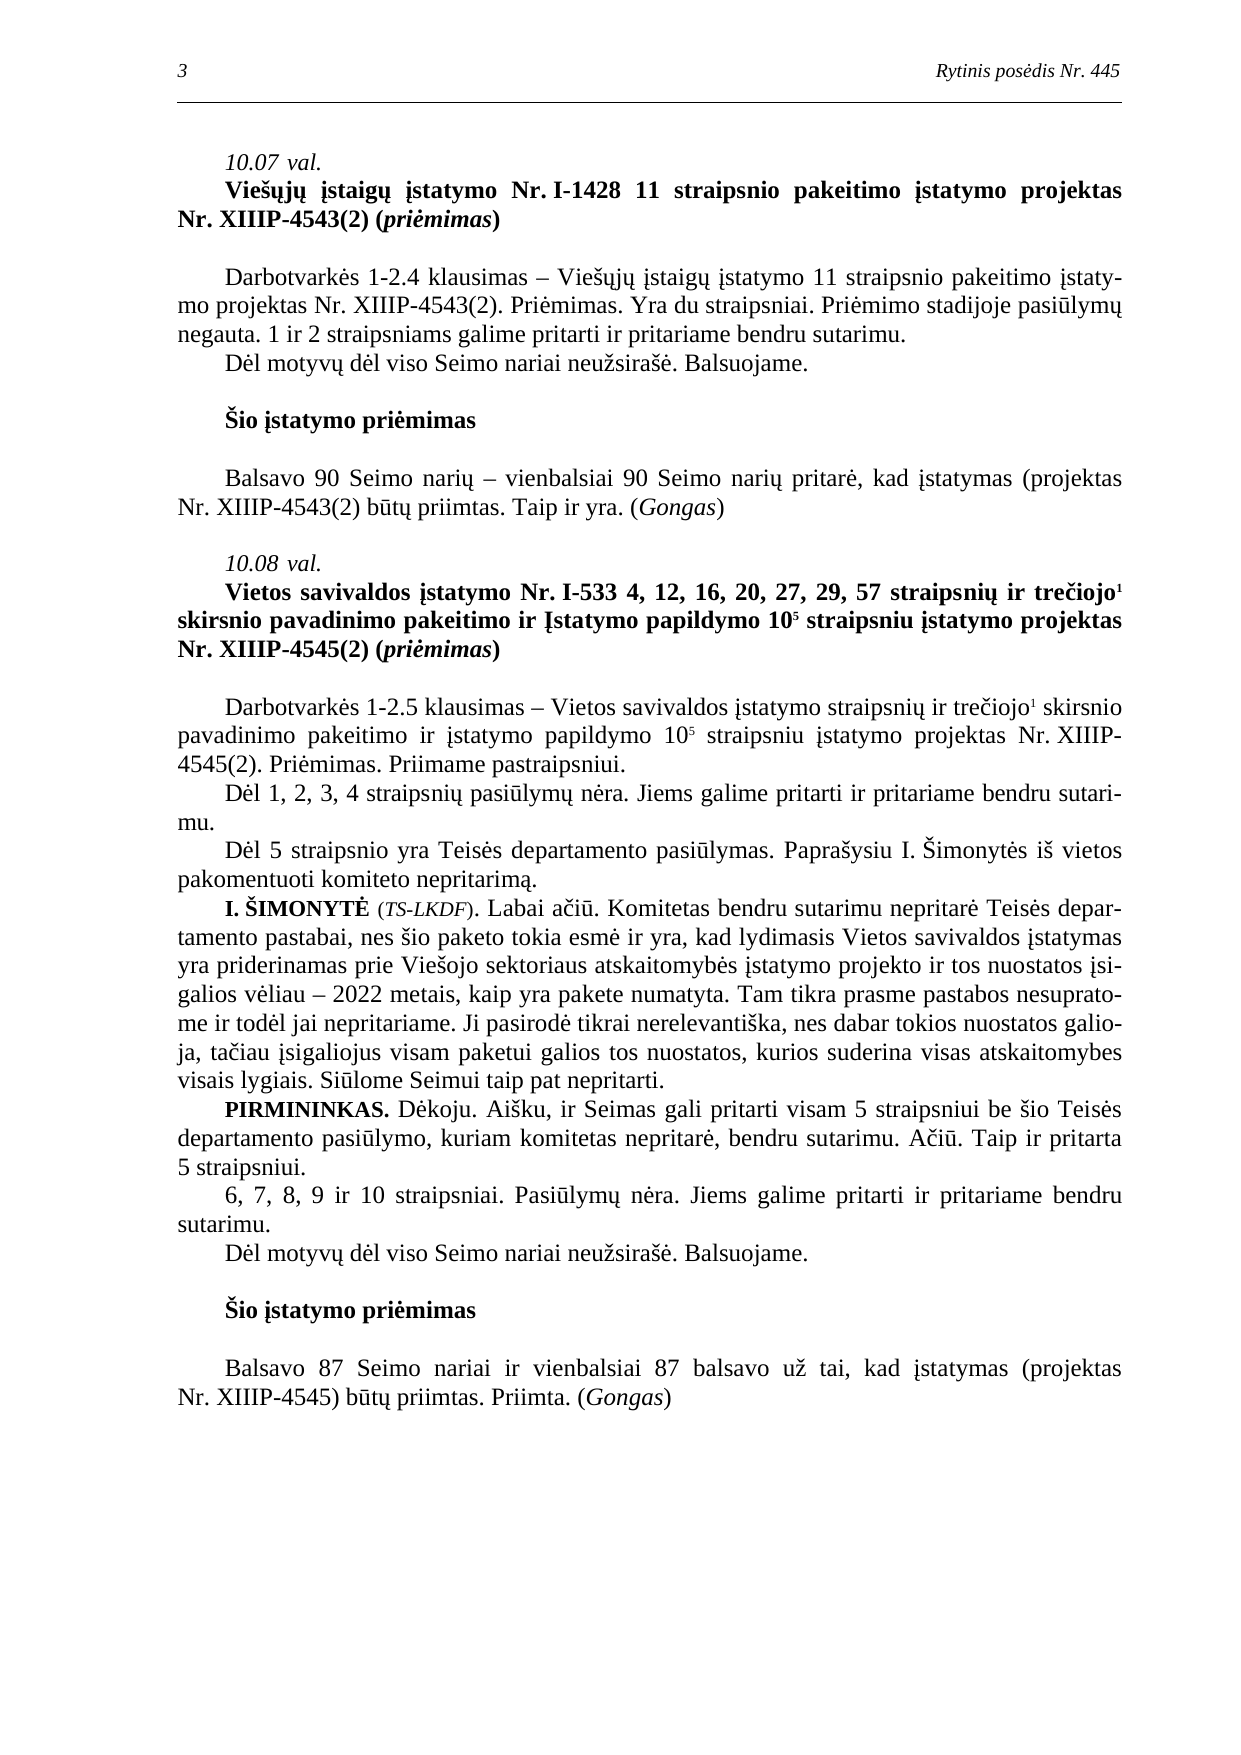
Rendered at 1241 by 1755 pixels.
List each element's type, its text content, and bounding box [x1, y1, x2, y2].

text 10.07 val. [224, 148, 1122, 175]
text Dėl mo­ty­vų dėl vi­so Sei­mo na­riai ne­už­si­ra­šė. Bal­suo­ja­me. [177, 348, 1122, 377]
text Šio įsta­ty­mo pri­ėmi­mas [177, 405, 1122, 434]
text Dėl 1, 2, 3, 4 straips­nių pa­siū­ly­mų nė­ra. Jiems ga­li­me pri­tar­ti ir pri­ta­ria­me ben­dru su­ta­ri­mu. [177, 778, 1122, 835]
text 10.08 val. [224, 549, 1122, 577]
text 6, 7, 8, 9 ir 10 straips­niai. Pa­siū­ly­mų nė­ra. Jiems ga­li­me pri­tar­ti ir pri­ta­ria­me ben­dru sutari­mu. [177, 1180, 1122, 1238]
text Vie­tos sa­vi­val­dos įsta­ty­mo Nr. I-533 4, 12, 16, 20, 27, 29, 57 straips­nių ir tre­čio­jo1 skir­snio pa­va­di­ni­mo pa­kei­ti­mo ir Įsta­ty­mo pa­pil­dy­mo 105 straips­niu įsta­ty­mo pro­jek­tas Nr. XIIIP-4545(2) (pri­ėmi­mas) [177, 577, 1122, 663]
text Vie­šų­jų įstai­gų įsta­ty­mo Nr. I-1428 11 straips­nio pa­kei­ti­mo įsta­ty­mo pro­jek­tas Nr. XIIIP-4543(2) (pri­ėmi­mas) [177, 175, 1122, 233]
text Bal­sa­vo 90 Sei­mo na­rių – vien­bal­siai 90 Sei­mo na­rių pri­ta­rė, kad įsta­ty­mas (pro­jek­tas Nr. XIIIP-4543(2) bū­tų pri­im­tas. Taip ir yra. (Gon­gas) [177, 463, 1122, 520]
text Dėl 5 straips­nio yra Tei­sės de­par­ta­men­to pa­siū­ly­mas. Pa­pra­šy­siu I. Ši­mo­ny­tės iš vie­tos pa­ko­men­tuo­ti ko­mi­te­to ne­pri­ta­ri­mą. [177, 835, 1122, 893]
text I. ŠIMONYTĖ (TS-LKDF). La­bai ačiū. Ko­mi­te­tas ben­dru su­ta­ri­mu ne­pri­ta­rė Tei­sės de­par­ta­men­to pa­sta­bai, nes šio pa­ke­to to­kia es­mė ir yra, kad ly­di­ma­sis Vie­tos sa­vi­val­dos įsta­ty­mas yra pri­de­ri­na­mas prie Vie­šo­jo sek­to­riaus at­skai­to­my­bės įsta­ty­mo pro­jek­to ir tos nuo­sta­tos įsi­ga­lios vė­liau – 2022 me­tais, kaip yra pa­ke­te nu­ma­ty­ta. Tam tik­ra pras­me pa­sta­bos ne­su­pra­to­me ir to­dėl jai ne­pri­ta­ria­me. Ji pa­si­ro­dė tik­rai ne­re­le­van­tiš­ka, nes da­bar to­kios nuo­sta­tos ga­lio­ja, ta­čiau įsi­ga­lio­jus vi­sam pa­ke­tui ga­lios tos nuo­sta­tos, ku­rios su­de­ri­na vi­sas at­skai­to­my­bes vi­sais ly­giais. Siū­lo­me Sei­mui taip pat ne­pri­tar­ti. [177, 893, 1122, 1094]
text Bal­sa­vo 87 Sei­mo na­riai ir vien­bal­siai 87 bal­sa­vo už tai, kad įsta­ty­mas (pro­jek­tas Nr. XIIIP-4545) bū­tų pri­im­tas. Pri­im­ta. (Gon­gas) [177, 1353, 1122, 1410]
text PIRMININKAS. Dė­ko­ju. Aiš­ku, ir Sei­mas ga­li pri­tar­ti vi­sam 5 straips­niui be šio Tei­sės de­par­ta­men­to pa­siū­ly­mo, ku­riam ko­mi­te­tas ne­pri­ta­rė, ben­dru su­ta­ri­mu. Ačiū. Taip ir pri­tar­ta 5 straips­niui. [177, 1094, 1122, 1180]
text Dar­bo­tvarkės 1-2.4 klau­si­mas – Vie­šų­jų įstai­gų įsta­ty­mo 11 straips­nio pa­kei­ti­mo įsta­ty­mo pro­jek­tas Nr. XIIIP-4543(2). Pri­ėmi­mas. Yra du straips­niai. Pri­ėmi­mo sta­di­jo­je pa­siū­ly­mų ne­gau­ta. 1 ir 2 straips­niams ga­li­me pri­tar­ti ir pri­ta­ria­me ben­dru su­ta­ri­mu. [177, 262, 1122, 348]
text Šio įsta­ty­mo pri­ėmi­mas [177, 1295, 1122, 1324]
text Dar­bo­tvarkės 1-2.5 klau­si­mas – Vie­tos sa­vi­val­dos įsta­ty­mo straips­nių ir tre­čio­jo1 skir­snio pa­va­di­ni­mo pa­kei­ti­mo ir įsta­ty­mo pa­pil­dy­mo 105 straips­niu įsta­ty­mo pro­jek­tas Nr. XIIIP-4545(2). Pri­ėmi­mas. Pri­ima­me pa­straips­niui. [177, 692, 1122, 778]
text Dėl mo­ty­vų dėl vi­so Sei­mo na­riai ne­už­si­ra­šė. Bal­suo­ja­me. [177, 1238, 1122, 1267]
